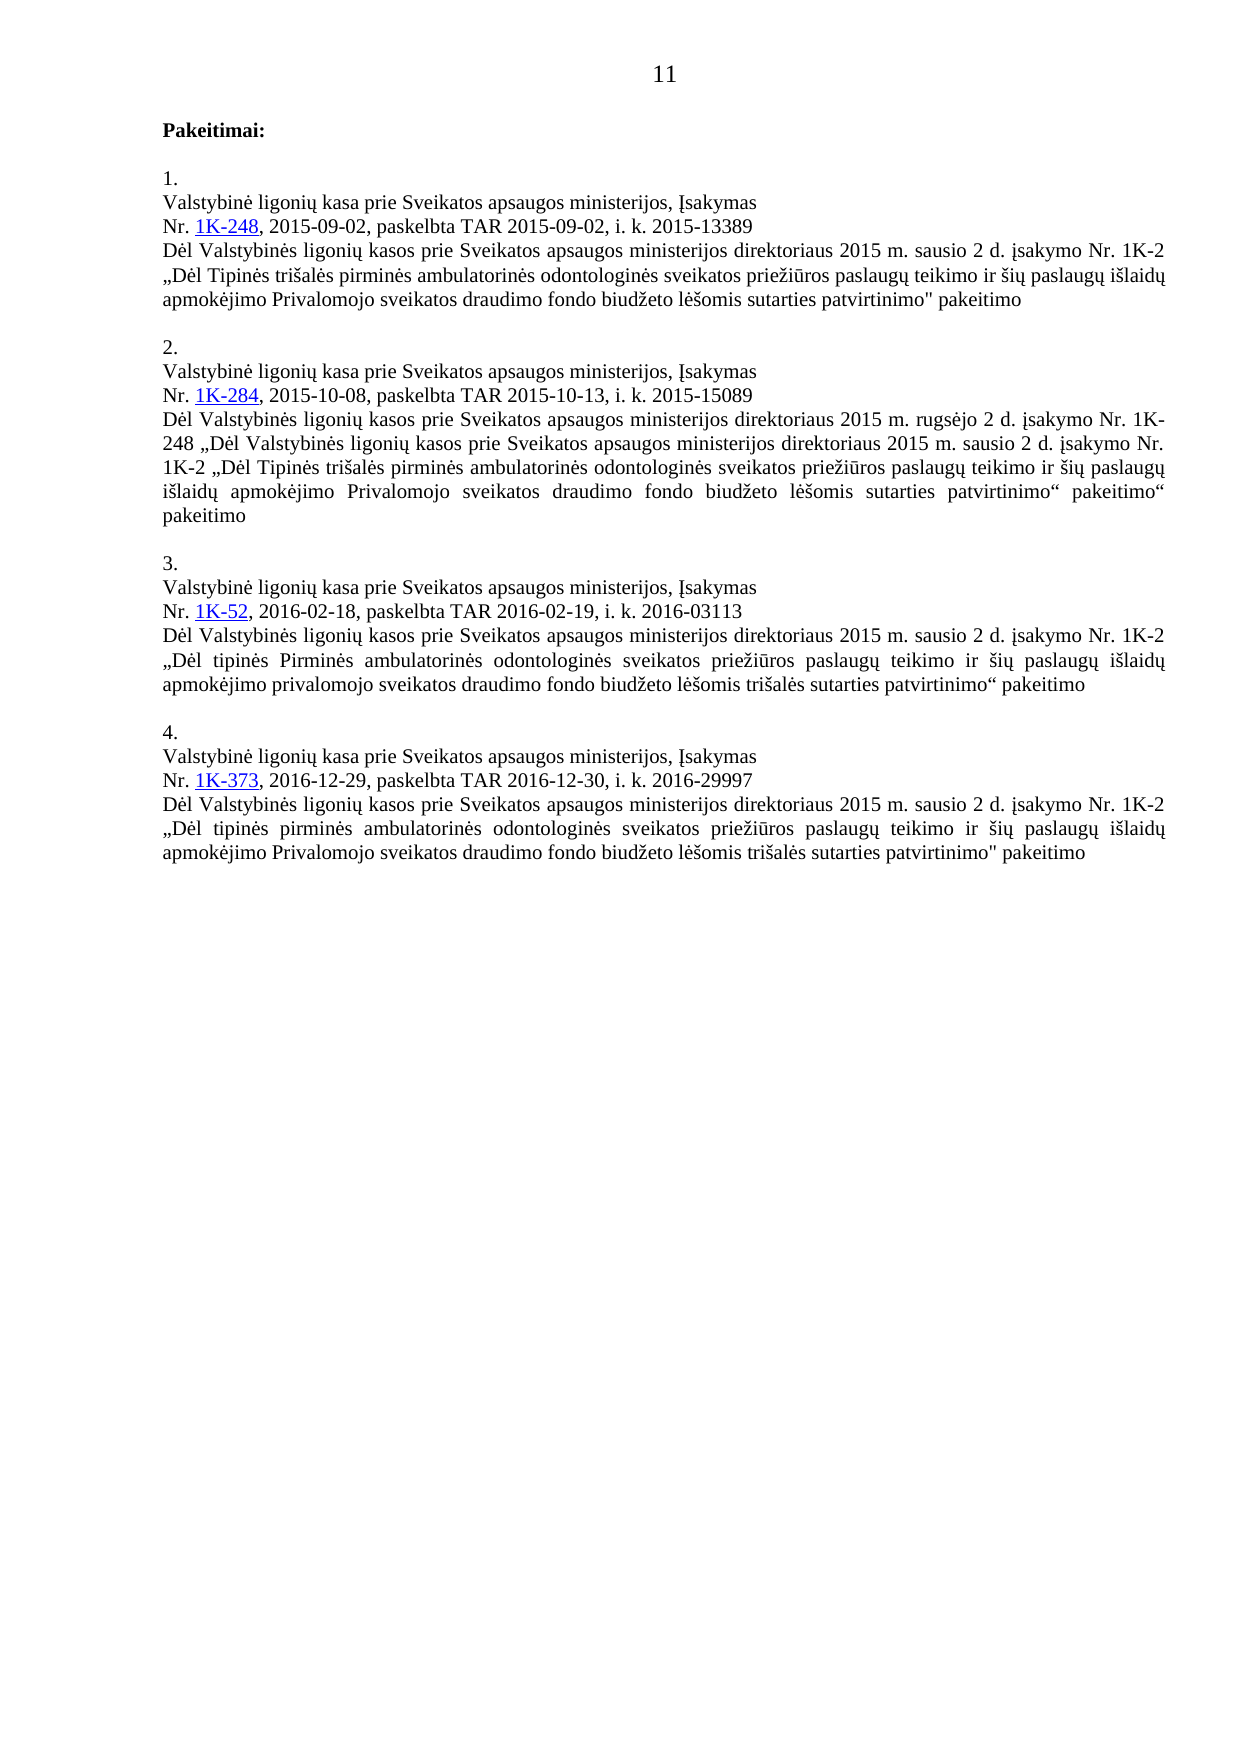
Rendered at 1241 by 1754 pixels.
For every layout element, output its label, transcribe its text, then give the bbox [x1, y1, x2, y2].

text 2. [162, 335, 1167, 359]
text Nr. 1K-248, 2015-09-02, paskelbta TAR 2015-09-02, i. k. 2015-13389 [162, 214, 1167, 238]
text Dėl Valstybinės ligonių kasos prie Sveikatos apsaugos ministerijos direktoriaus 2015 m. rugsėjo 2 d. įsakymo Nr. 1K-248 „Dėl Valstybinės ligonių kasos prie Sveikatos apsaugos ministerijos direktoriaus 2015 m. sausio 2 d. įsakymo Nr. 1K-2 „Dėl Tipinės trišalės pirminės ambulatorinės odontologinės sveikatos priežiūros paslaugų teikimo ir šių paslaugų išlaidų apmokėjimo Privalomojo sveikatos draudimo fondo biudžeto lėšomis sutarties patvirtinimo“ pakeitimo“ pakeitimo [162, 407, 1167, 527]
text 3. [162, 551, 1167, 575]
text Nr. 1K-52, 2016-02-18, paskelbta TAR 2016-02-19, i. k. 2016-03113 [162, 599, 1167, 623]
text Nr. 1K-284, 2015-10-08, paskelbta TAR 2015-10-13, i. k. 2015-15089 [162, 383, 1167, 407]
text Valstybinė ligonių kasa prie Sveikatos apsaugos ministerijos, Įsakymas [162, 575, 1167, 599]
text 4. [162, 720, 1167, 744]
text Dėl Valstybinės ligonių kasos prie Sveikatos apsaugos ministerijos direktoriaus 2015 m. sausio 2 d. įsakymo Nr. 1K-2 „Dėl Tipinės trišalės pirminės ambulatorinės odontologinės sveikatos priežiūros paslaugų teikimo ir šių paslaugų išlaidų apmokėjimo Privalomojo sveikatos draudimo fondo biudžeto lėšomis sutarties patvirtinimo" pakeitimo [162, 238, 1167, 311]
text Valstybinė ligonių kasa prie Sveikatos apsaugos ministerijos, Įsakymas [162, 744, 1167, 768]
text Valstybinė ligonių kasa prie Sveikatos apsaugos ministerijos, Įsakymas [162, 190, 1167, 214]
text Dėl Valstybinės ligonių kasos prie Sveikatos apsaugos ministerijos direktoriaus 2015 m. sausio 2 d. įsakymo Nr. 1K-2 „Dėl tipinės Pirminės ambulatorinės odontologinės sveikatos priežiūros paslaugų teikimo ir šių paslaugų išlaidų apmokėjimo privalomojo sveikatos draudimo fondo biudžeto lėšomis trišalės sutarties patvirtinimo“ pakeitimo [162, 623, 1167, 696]
text Dėl Valstybinės ligonių kasos prie Sveikatos apsaugos ministerijos direktoriaus 2015 m. sausio 2 d. įsakymo Nr. 1K-2 „Dėl tipinės pirminės ambulatorinės odontologinės sveikatos priežiūros paslaugų teikimo ir šių paslaugų išlaidų apmokėjimo Privalomojo sveikatos draudimo fondo biudžeto lėšomis trišalės sutarties patvirtinimo" pakeitimo [162, 792, 1167, 864]
text Valstybinė ligonių kasa prie Sveikatos apsaugos ministerijos, Įsakymas [162, 359, 1167, 383]
text Pakeitimai: [162, 118, 1167, 142]
text Nr. 1K-373, 2016-12-29, paskelbta TAR 2016-12-30, i. k. 2016-29997 [162, 768, 1167, 792]
text 1. [162, 166, 1167, 190]
